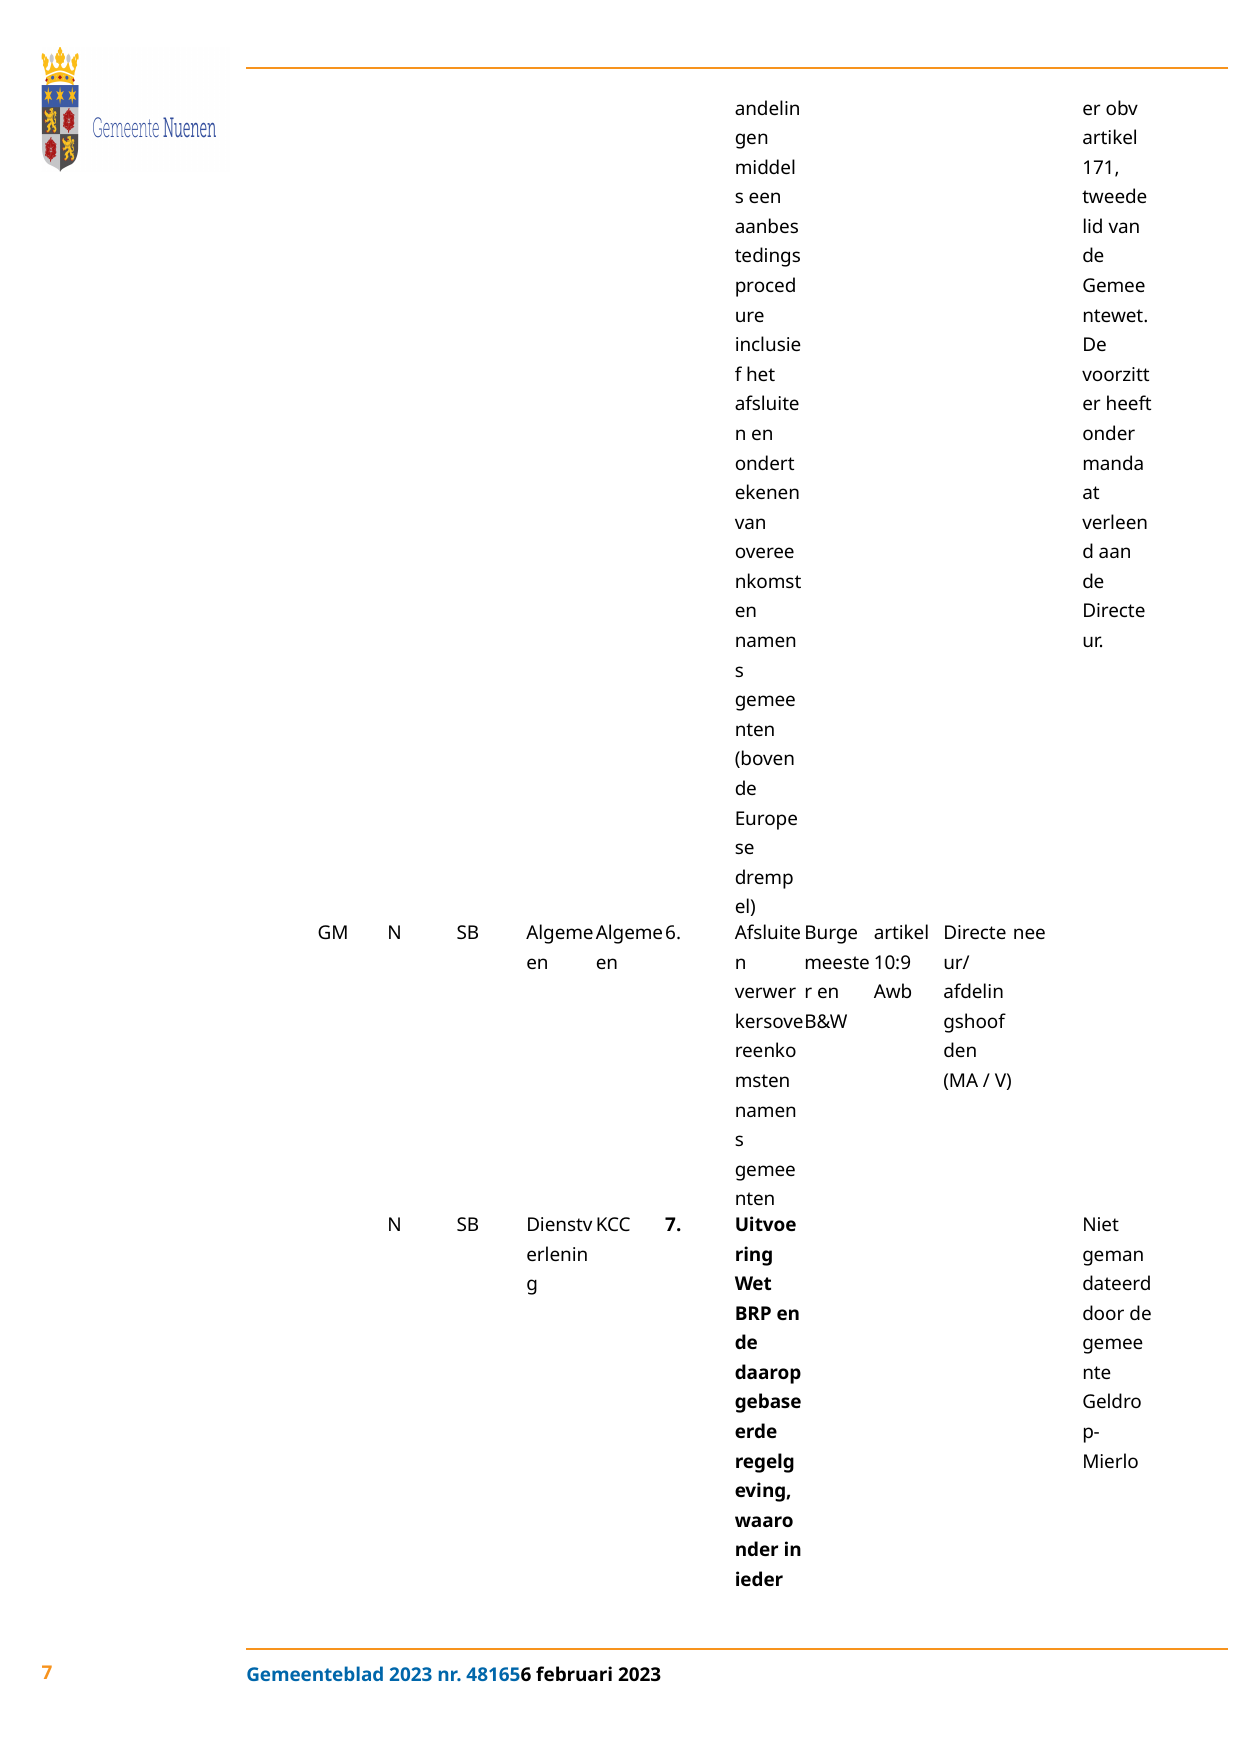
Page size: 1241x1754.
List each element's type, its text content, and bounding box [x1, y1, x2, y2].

table_cell [387, 95, 456, 919]
table_cell [248, 95, 317, 919]
table_cell [318, 95, 387, 919]
table_cell [943, 1211, 1013, 1592]
table_cell [665, 95, 734, 919]
table_cell SB [456, 919, 526, 1211]
table_cell [248, 919, 317, 1211]
table_cell [943, 95, 1013, 919]
table_cell Directeur/afdelingshoofden (MA / V) [943, 919, 1013, 1211]
table_cell Algemeen [526, 919, 596, 1211]
table_cell Uitvoering Wet BRP en de daarop gebaseerde regelgeving, waaronder in ieder [735, 1211, 804, 1592]
table_cell [874, 1211, 943, 1592]
table_cell SB [456, 1211, 526, 1592]
table_cell andelingen middels een aanbestedingsprocedure inclusief het afsluiten en ondertekenen van overeenkomsten namens gemeenten (boven de Europese drempel) [735, 95, 804, 919]
table_cell [248, 1211, 317, 1592]
table_cell Dienstverlening [526, 1211, 596, 1592]
table_cell [804, 1211, 873, 1592]
table_cell N [387, 919, 456, 1211]
table_cell GM [318, 919, 387, 1211]
table_cell [874, 95, 943, 919]
table_cell 7. [665, 1211, 734, 1592]
table_cell 6. [665, 919, 734, 1211]
table_cell [1013, 1211, 1082, 1592]
table_cell [596, 95, 665, 919]
table_cell [526, 95, 596, 919]
table_cell er obv artikel 171, tweede lid van de Gemeentewet. De voorzitter heeft ondermandaat verleend aan de Directeur. [1082, 95, 1152, 919]
table_cell [456, 95, 526, 919]
table_cell [1013, 95, 1082, 919]
table_cell Afsluiten verwerkersovereenkomsten namens gemeenten [735, 919, 804, 1211]
table_cell Burgemeester en B&W [804, 919, 873, 1211]
picture [41, 47, 231, 172]
table_cell artikel 10:9 Awb [874, 919, 943, 1211]
table_cell nee [1013, 919, 1082, 1211]
table_cell [1082, 919, 1152, 1211]
table_cell KCC [596, 1211, 665, 1592]
table_cell [804, 95, 873, 919]
table_cell [318, 1211, 387, 1592]
table_cell Niet gemandateerd door de gemeente Geldrop-Mierlo [1082, 1211, 1152, 1592]
table_cell N [387, 1211, 456, 1592]
table_cell Algemeen [596, 919, 665, 1211]
